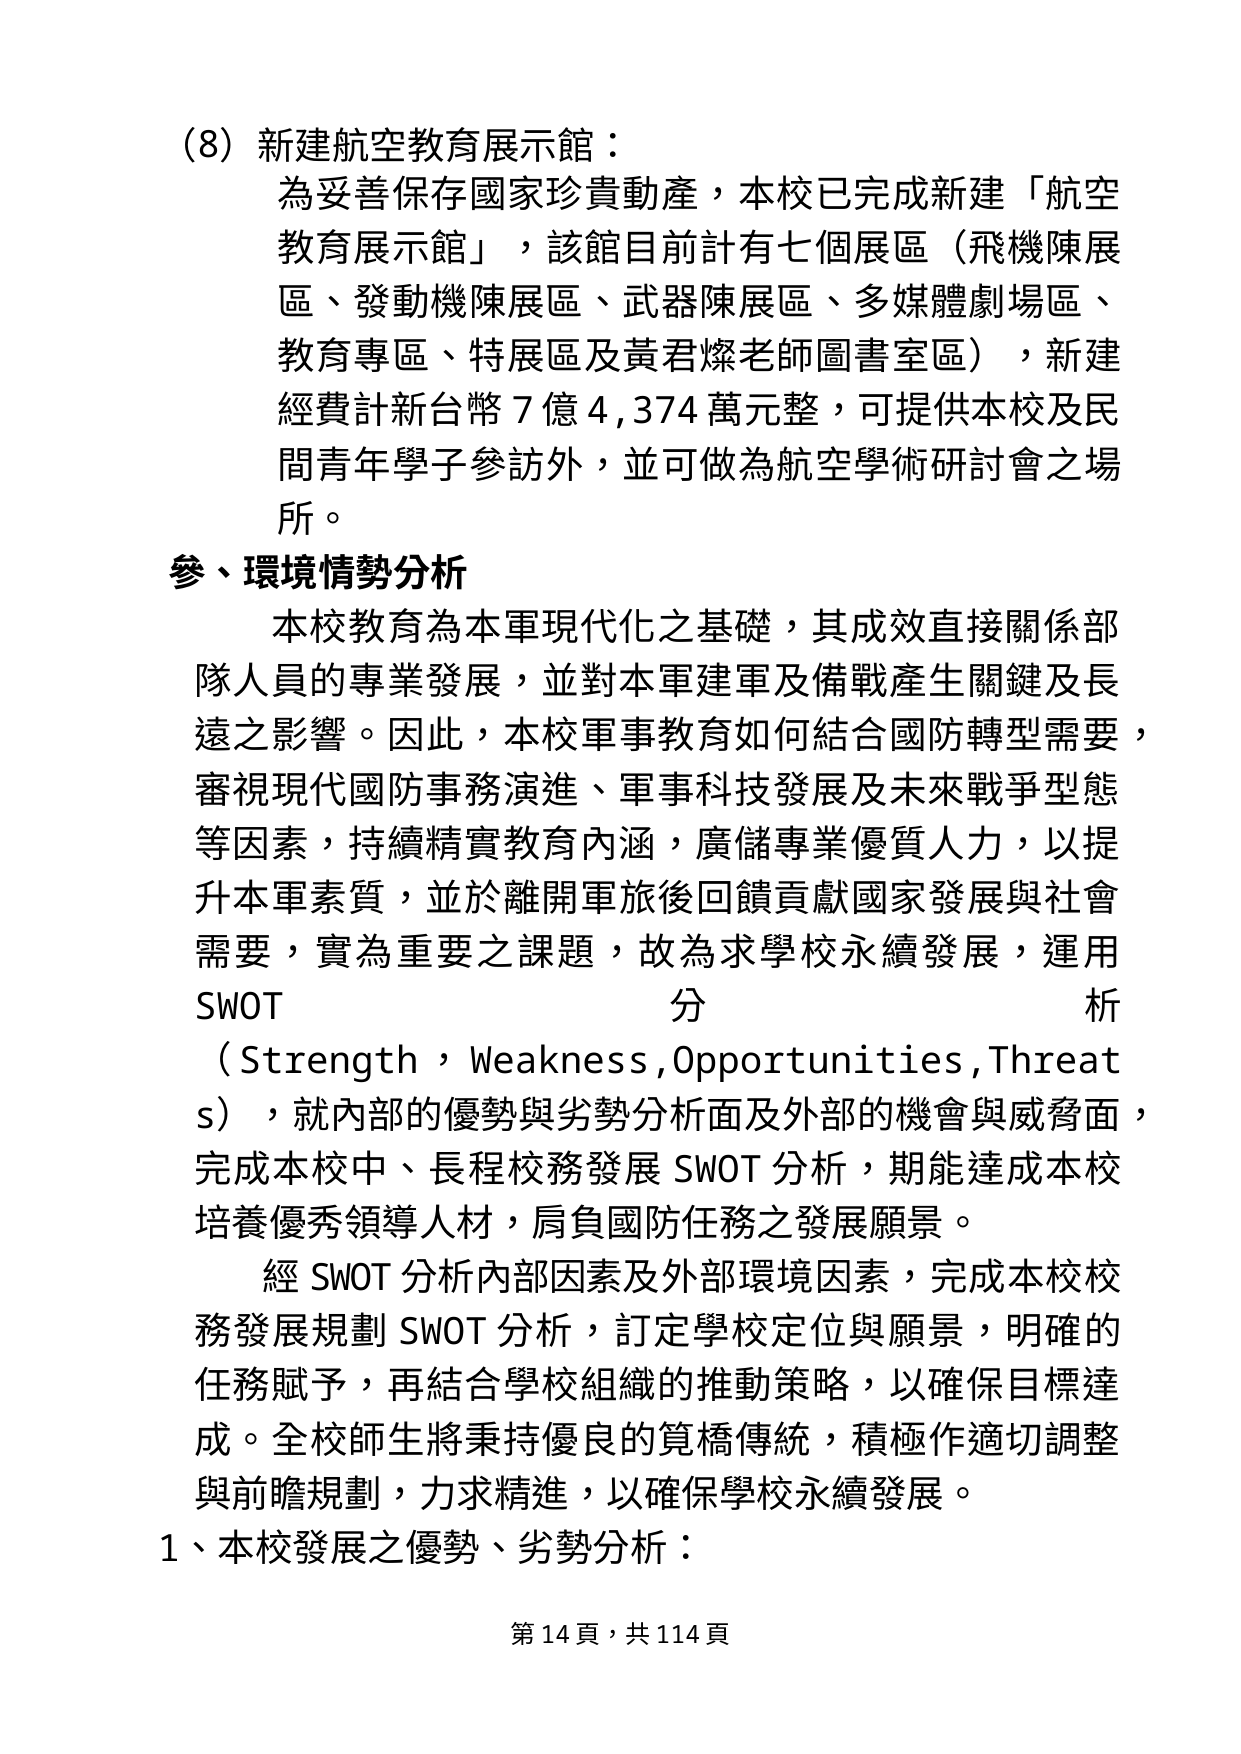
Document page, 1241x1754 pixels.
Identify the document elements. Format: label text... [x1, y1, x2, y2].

text 經SWOT分析內部因素及外部環境因素，完成本校校務發展規劃SWOT分析，訂定學校定位與願景，明確的任務賦予，再結合學校組織的推動策略，以確保目標達成。全校師生將秉持優良的筧橋傳統，積極作適切調整與前瞻規劃，力求精進，以確保學校永續發展。 [194, 1247, 1122, 1518]
text 為妥善保存國家珍貴動產，本校已完成新建「航空教育展示館」，該館目前計有七個展區（飛機陳展區、發動機陳展區、武器陳展區、多媒體劇場區、教育專區、特展區及黃君燦老師圖書室區），新建經費計新台幣7億4,374萬元整，可提供本校及民間青年學子參訪外，並可做為航空學術研討會之場所。 [277, 164, 1122, 543]
list 環境情勢分析 [168, 543, 1122, 597]
text 本校教育為本軍現代化之基礎，其成效直接關係部隊人員的專業發展，並對本軍建軍及備戰產生關鍵及長遠之影響。因此，本校軍事教育如何結合國防轉型需要，審視現代國防事務演進、軍事科技發展及未來戰爭型態等因素，持續精實教育內涵，廣儲專業優質人力，以提升本軍素質，並於離開軍旅後回饋貢獻國家發展與社會需要，實為重要之課題，故為求學校永續發展，運用SWOT分析（Strength，Weakness,Opportunities,Threats），就內部的優勢與劣勢分析面及外部的機會與威脅面，完成本校中、長程校務發展SWOT分析，期能達成本校培養優秀領導人材，肩負國防任務之發展願景。 [194, 597, 1122, 1247]
list 本校發展之優勢、劣勢分析： [157, 1518, 1122, 1572]
list 新建航空教育展示館： [159, 101, 1122, 164]
